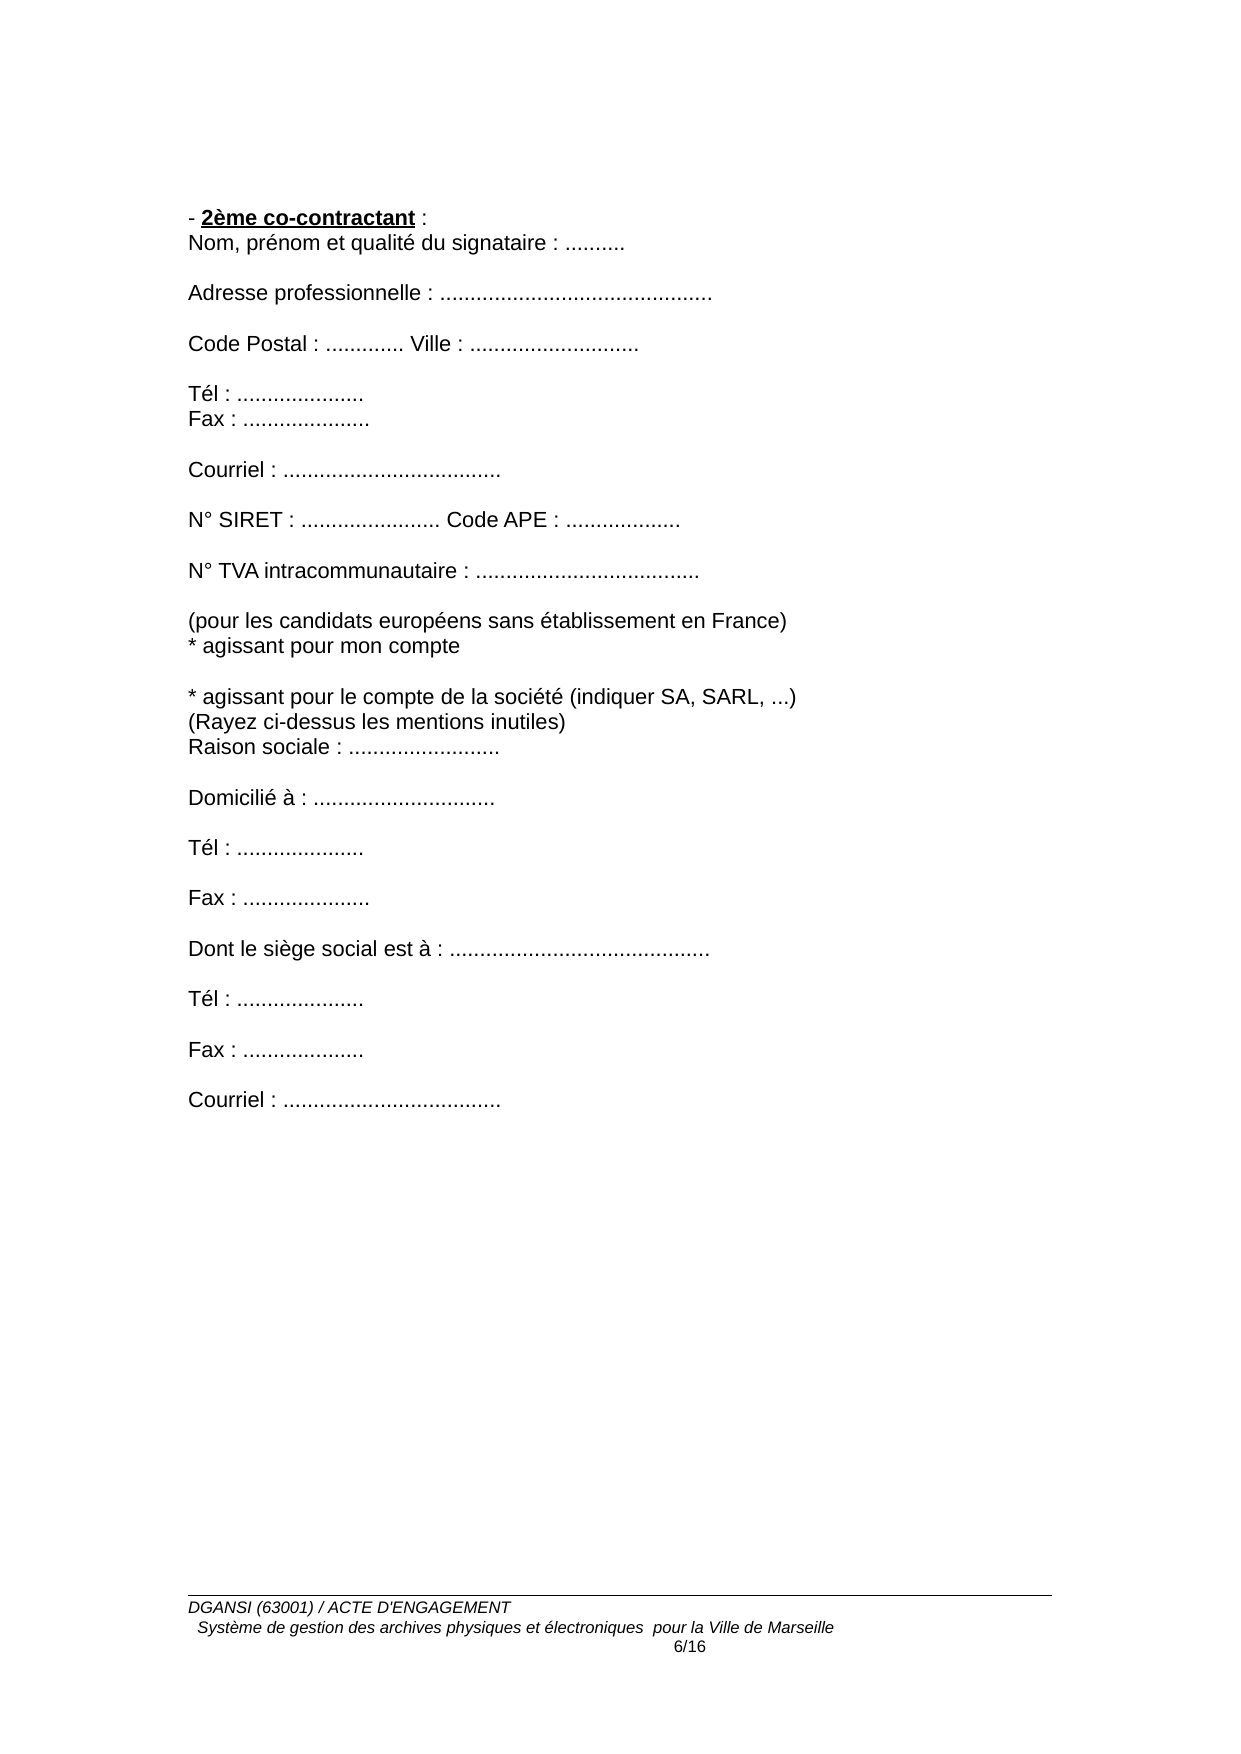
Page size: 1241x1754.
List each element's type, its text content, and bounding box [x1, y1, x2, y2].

text - 2ème co-contractant : [188, 204, 1052, 230]
text Domicilié à : .............................. [188, 784, 1052, 809]
text Dont le siège social est à : ........................................... [188, 936, 1052, 961]
text Code Postal : ............. Ville : ............................ [188, 331, 1052, 356]
text (pour les candidats européens sans établissement en France) [188, 608, 1052, 633]
text Courriel : .................................... [188, 457, 1052, 482]
text Tél : ..................... [188, 381, 1052, 406]
text Tél : ..................... [188, 835, 1052, 860]
text * agissant pour le compte de la société (indiquer SA, SARL, ...) [188, 683, 1052, 709]
text Fax : ..................... [188, 406, 1052, 431]
text Raison sociale : ......................... [188, 734, 1052, 759]
text Tél : ..................... [188, 986, 1052, 1011]
text Courriel : .................................... [188, 1087, 1052, 1112]
text Nom, prénom et qualité du signataire : .......... [188, 230, 1052, 255]
text Fax : .................... [188, 1036, 1052, 1062]
text N° TVA intracommunautaire : ..................................... [188, 557, 1052, 583]
text N° SIRET : ....................... Code APE : ................... [188, 507, 1052, 532]
text Fax : ..................... [188, 885, 1052, 910]
text (Rayez ci-dessus les mentions inutiles) [188, 709, 1052, 734]
text Adresse professionnelle : ............................................. [188, 280, 1052, 305]
text * agissant pour mon compte [188, 633, 1052, 658]
